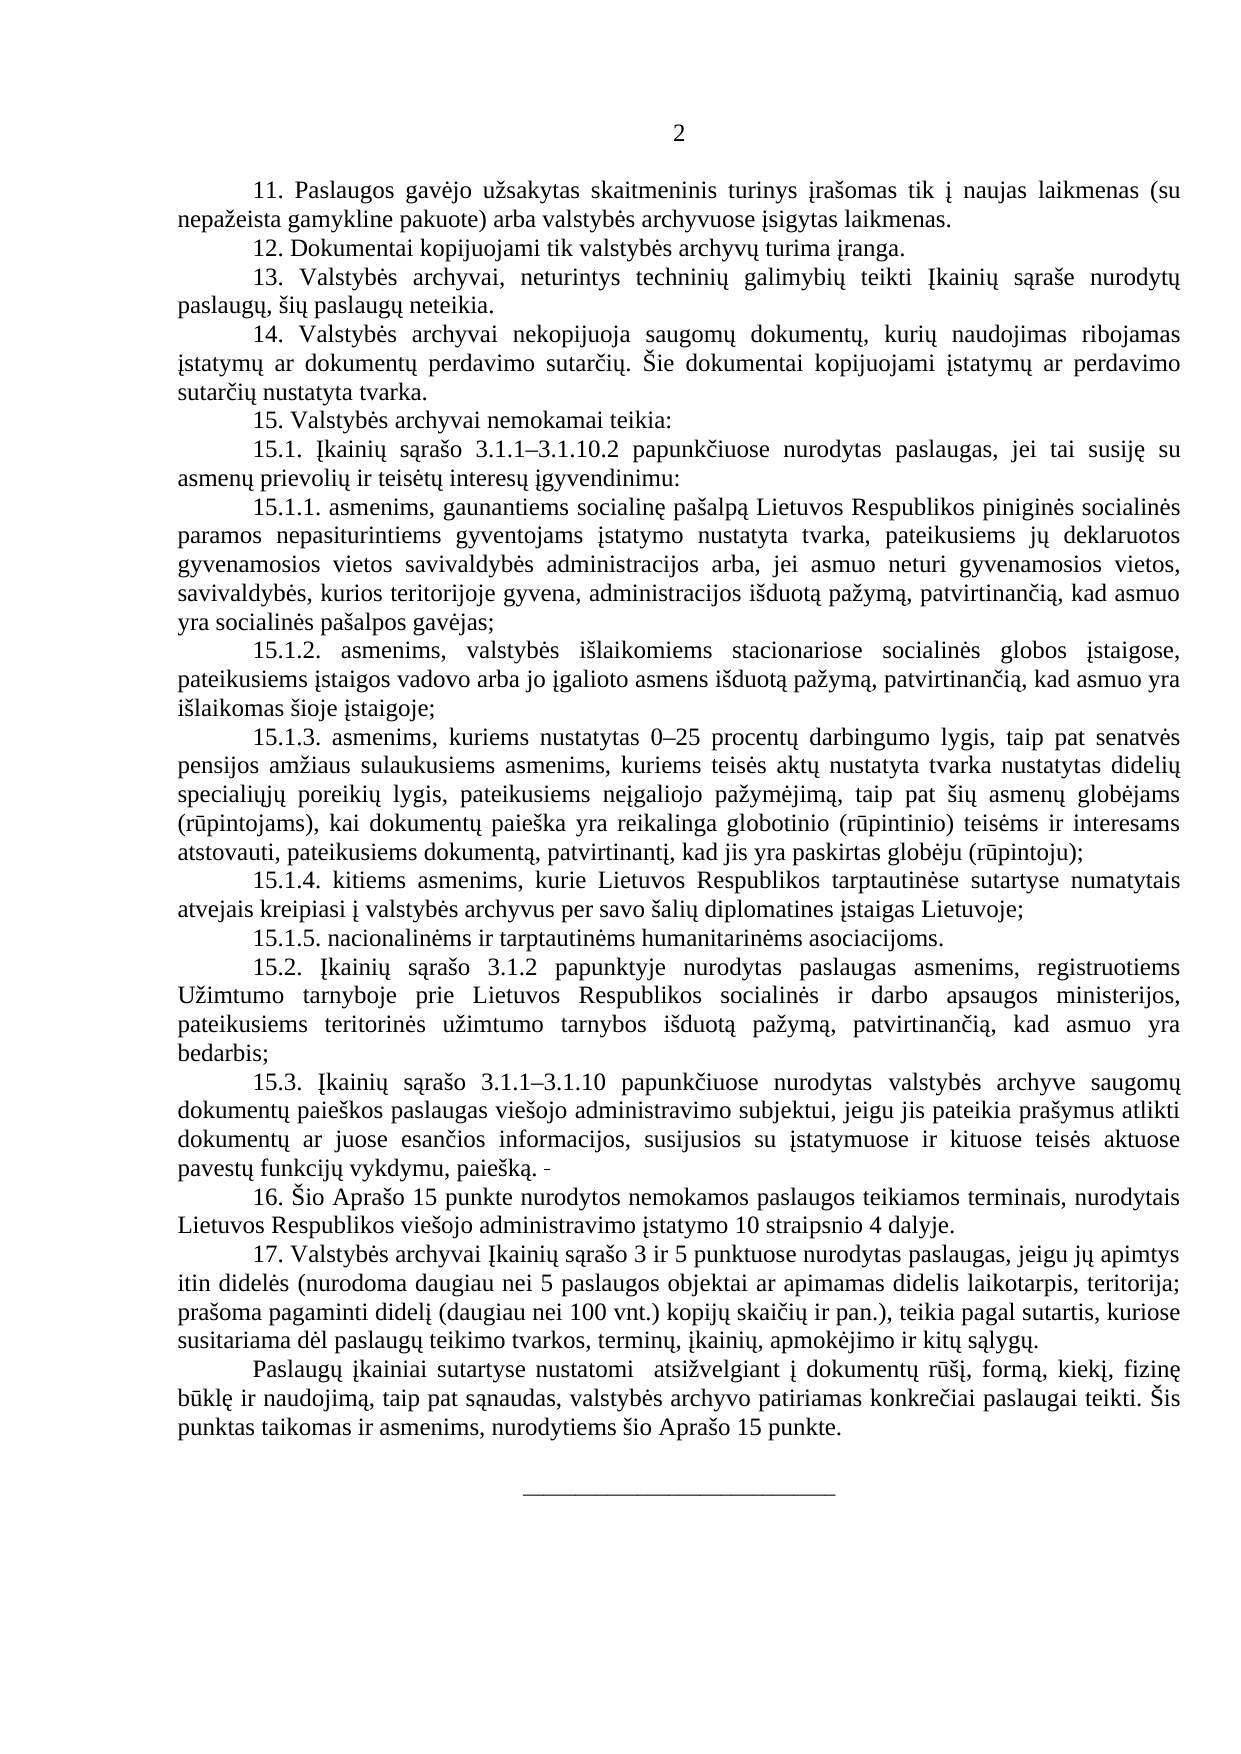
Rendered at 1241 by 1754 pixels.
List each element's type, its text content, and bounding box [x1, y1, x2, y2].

text 15.1.2. asmenims, valstybės išlaikomiems stacionariose socialinės globos įstaigose, pateikusiems įstaigos vadovo arba jo įgalioto asmens išduotą pažymą, patvirtinančią, kad asmuo yra išlaikomas šioje įstaigoje; [177, 636, 1181, 722]
text 17. Valstybės archyvai Įkainių sąrašo 3 ir 5 punktuose nurodytas paslaugas, jeigu jų apimtys itin didelės (nurodoma daugiau nei 5 paslaugos objektai ar apimamas didelis laikotarpis, teritorija; prašoma pagaminti didelį (daugiau nei 100 vnt.) kopijų skaičių ir pan.), teikia pagal sutartis, kuriose susitariama dėl paslaugų teikimo tvarkos, terminų, įkainių, apmokėjimo ir kitų sąlygų. [177, 1239, 1181, 1354]
text 15.2. Įkainių sąrašo 3.1.2 papunktyje nurodytas paslaugas asmenims, registruotiems Užimtumo tarnyboje prie Lietuvos Respublikos socialinės ir darbo apsaugos ministerijos, pateikusiems teritorinės užimtumo tarnybos išduotą pažymą, patvirtinančią, kad asmuo yra bedarbis; [177, 952, 1181, 1067]
text 12. Dokumentai kopijuojami tik valstybės archyvų turima įranga. [177, 233, 1181, 262]
text 14. Valstybės archyvai nekopijuoja saugomų dokumentų, kurių naudojimas ribojamas įstatymų ar dokumentų perdavimo sutarčių. Šie dokumentai kopijuojami įstatymų ar perdavimo sutarčių nustatyta tvarka. [177, 319, 1181, 406]
text 15.1.4. kitiems asmenims, kurie Lietuvos Respublikos tarptautinėse sutartyse numatytais atvejais kreipiasi į valstybės archyvus per savo šalių diplomatines įstaigas Lietuvoje; [177, 866, 1181, 923]
text ______________________________ [177, 1474, 1181, 1498]
text Paslaugų įkainiai sutartyse nustatomi atsižvelgiant į dokumentų rūšį, formą, kiekį, fizinę būklę ir naudojimą, taip pat sąnaudas, valstybės archyvo patiriamas konkrečiai paslaugai teikti. Šis punktas taikomas ir asmenims, nurodytiems šio Aprašo 15 punkte. [177, 1354, 1181, 1441]
text 11. Paslaugos gavėjo užsakytas skaitmeninis turinys įrašomas tik į naujas laikmenas (su nepažeista gamykline pakuote) arba valstybės archyvuose įsigytas laikmenas. [177, 176, 1181, 233]
text 15.1. Įkainių sąrašo 3.1.1–3.1.10.2 papunkčiuose nurodytas paslaugas, jei tai susiję su asmenų prievolių ir teisėtų interesų įgyvendinimu: [177, 434, 1181, 492]
text 16. Šio Aprašo 15 punkte nurodytos nemokamos paslaugos teikiamos terminais, nurodytais Lietuvos Respublikos viešojo administravimo įstatymo 10 straipsnio 4 dalyje. [177, 1182, 1181, 1239]
text 15. Valstybės archyvai nemokamai teikia: [177, 406, 1181, 434]
text 15.1.3. asmenims, kuriems nustatytas 0–25 procentų darbingumo lygis, taip pat senatvės pensijos amžiaus sulaukusiems asmenims, kuriems teisės aktų nustatyta tvarka nustatytas didelių specialiųjų poreikių lygis, pateikusiems neįgaliojo pažymėjimą, taip pat šių asmenų globėjams (rūpintojams), kai dokumentų paieška yra reikalinga globotinio (rūpintinio) teisėms ir interesams atstovauti, pateikusiems dokumentą, patvirtinantį, kad jis yra paskirtas globėju (rūpintoju); [177, 722, 1181, 866]
text 15.1.5. nacionalinėms ir tarptautinėms humanitarinėms asociacijoms. [177, 923, 1181, 952]
text 13. Valstybės archyvai, neturintys techninių galimybių teikti Įkainių sąraše nurodytų paslaugų, šių paslaugų neteikia. [177, 262, 1181, 319]
text 15.3. Įkainių sąrašo 3.1.1–3.1.10 papunkčiuose nurodytas valstybės archyve saugomų dokumentų paieškos paslaugas viešojo administravimo subjektui, jeigu jis pateikia prašymus atlikti dokumentų ar juose esančios informacijos, susijusios su įstatymuose ir kituose teisės aktuose pavestų funkcijų vykdymu, paiešką. [177, 1067, 1181, 1182]
text 15.1.1. asmenims, gaunantiems socialinę pašalpą Lietuvos Respublikos piniginės socialinės paramos nepasiturintiems gyventojams įstatymo nustatyta tvarka, pateikusiems jų deklaruotos gyvenamosios vietos savivaldybės administracijos arba, jei asmuo neturi gyvenamosios vietos, savivaldybės, kurios teritorijoje gyvena, administracijos išduotą pažymą, patvirtinančią, kad asmuo yra socialinės pašalpos gavėjas; [177, 492, 1181, 636]
